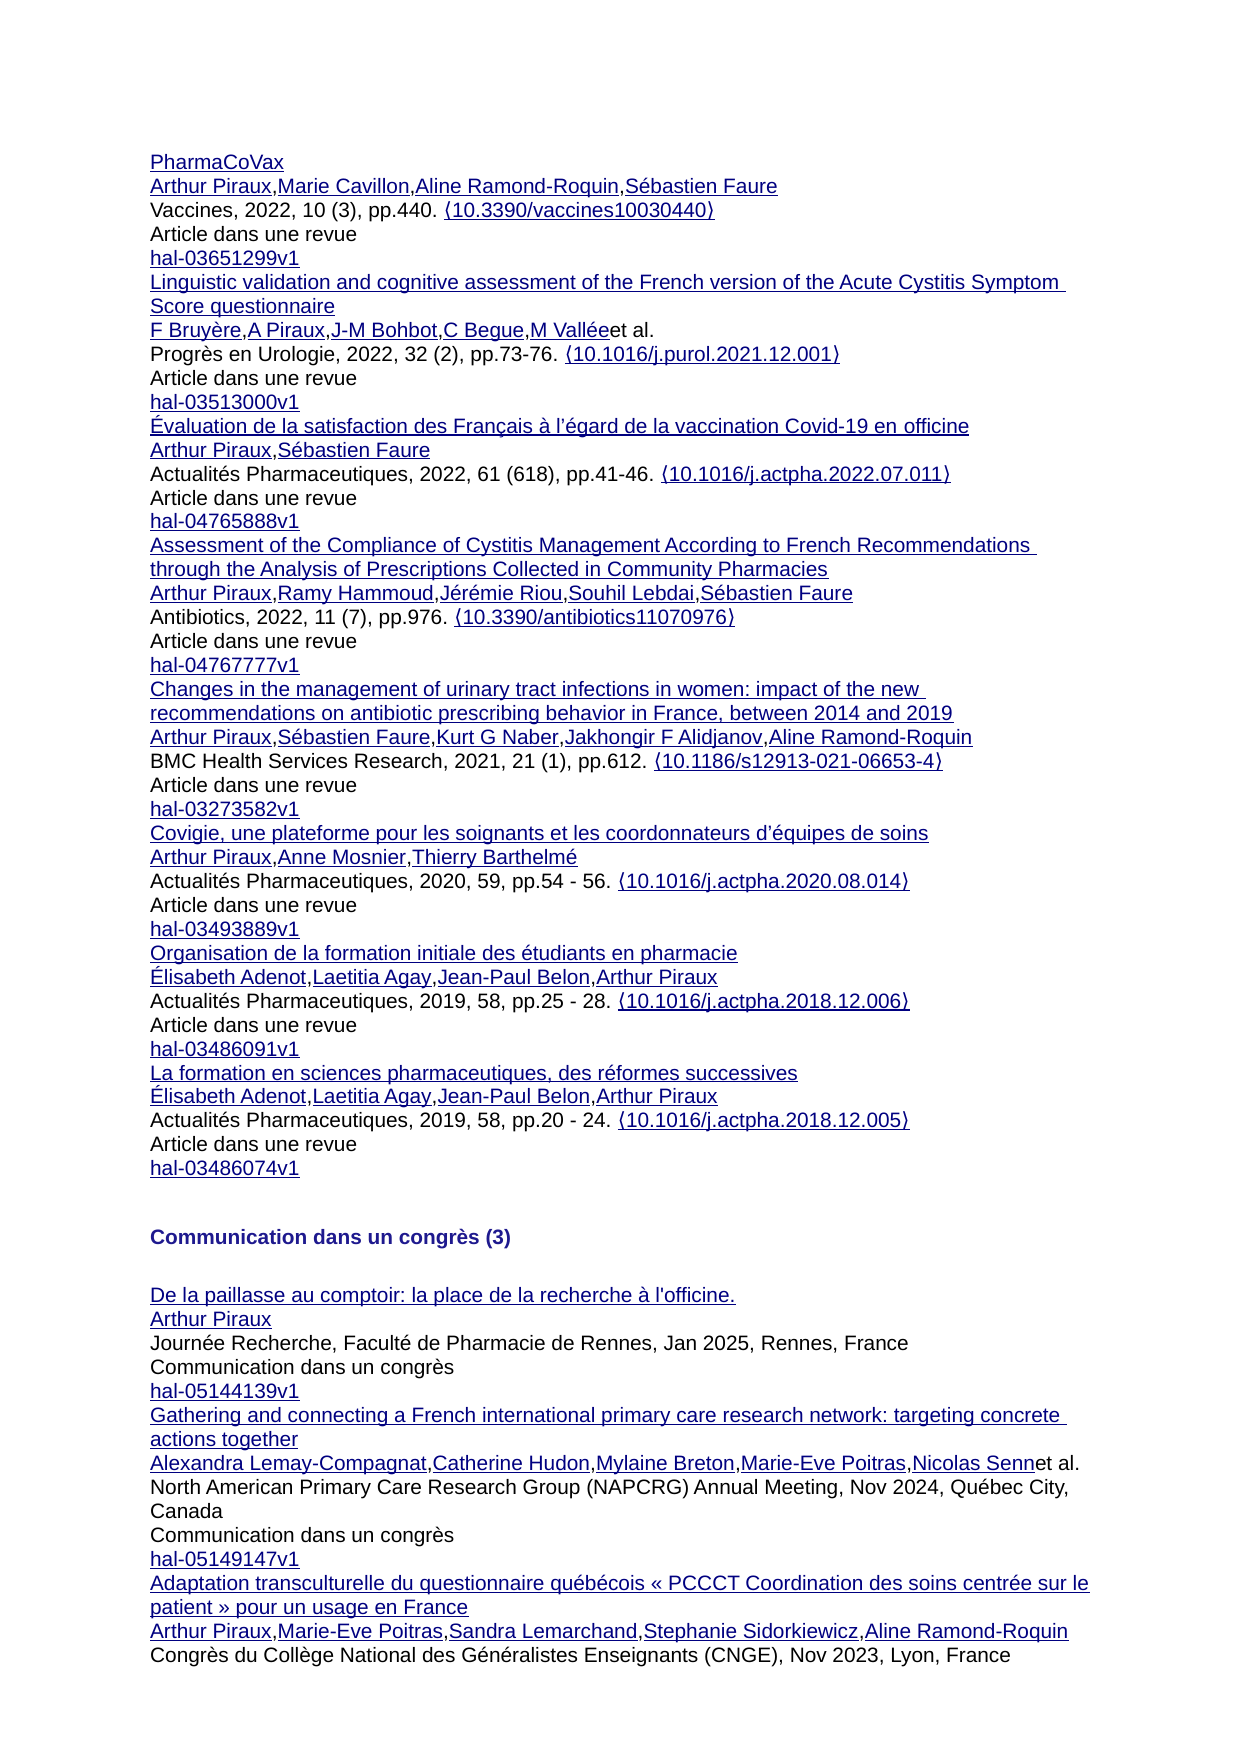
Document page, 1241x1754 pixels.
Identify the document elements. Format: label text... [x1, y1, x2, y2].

table_cell Organisation de la formation initiale des étudiants en pharmacie Élisabeth Adenot,Laetitia Agay,Jean-Paul Belon,Arthur Piraux Actualités Pharmaceutiques, 2019, 58, pp.25 - 28. ⟨10.1016/j.actpha.2018.12.006⟩ Article dans une revue hal-03486091v1 [150, 941, 1090, 1060]
table_cell Changes in the management of urinary tract infections in women: impact of the new recommendations on antibiotic prescribing behavior in France, between 2014 and 2019 Arthur Piraux,Sébastien Faure,Kurt G Naber,Jakhongir F Alidjanov,Aline Ramond-Roquin BMC Health Services Research, 2021, 21 (1), pp.612. ⟨10.1186/s12913-021-06653-4⟩ Article dans une revue hal-03273582v1 [150, 677, 1090, 821]
table_cell Évaluation de la satisfaction des Français à l’égard de la vaccination Covid-19 en officine Arthur Piraux,Sébastien Faure Actualités Pharmaceutiques, 2022, 61 (618), pp.41-46. ⟨10.1016/j.actpha.2022.07.011⟩ Article dans une revue hal-04765888v1 [150, 414, 1090, 533]
subtitle Communication dans un congrès (3) [150, 1225, 1090, 1249]
table_cell Assessment of Satisfaction with Pharmacist-Administered COVID-19 Vaccinations in France: PharmaCoVax Arthur Piraux,Marie Cavillon,Aline Ramond-Roquin,Sébastien Faure Vaccines, 2022, 10 (3), pp.440. ⟨10.3390/vaccines10030440⟩ Article dans une revue hal-03651299v1 [150, 150, 1090, 270]
table_cell Adaptation transculturelle du questionnaire québécois « PCCCT Coordination des soins centrée sur le [150, 1571, 1090, 1592]
table_cell Covigie, une plateforme pour les soignants et les coordonnateurs d’équipes de soins Arthur Piraux,Anne Mosnier,Thierry Barthelmé Actualités Pharmaceutiques, 2020, 59, pp.54 - 56. ⟨10.1016/j.actpha.2020.08.014⟩ Article dans une revue hal-03493889v1 [150, 821, 1090, 941]
table_cell Assessment of the Compliance of Cystitis Management According to French Recommendations through the Analysis of Prescriptions Collected in Community Pharmacies Arthur Piraux,Ramy Hammoud,Jérémie Riou,Souhil Lebdai,Sébastien Faure Antibiotics, 2022, 11 (7), pp.976. ⟨10.3390/antibiotics11070976⟩ Article dans une revue hal-04767777v1 [150, 533, 1090, 677]
table_cell patient » pour un usage en France Arthur Piraux,Marie-Eve Poitras,Sandra Lemarchand,Stephanie Sidorkiewicz,Aline Ramond-Roquin Congrès du Collège National des Généralistes Enseignants (CNGE), Nov 2023, Lyon, France [150, 1593, 1090, 1667]
table_cell La formation en sciences pharmaceutiques, des réformes successives Élisabeth Adenot,Laetitia Agay,Jean-Paul Belon,Arthur Piraux Actualités Pharmaceutiques, 2019, 58, pp.20 - 24. ⟨10.1016/j.actpha.2018.12.005⟩ Article dans une revue hal-03486074v1 [150, 1060, 1090, 1180]
table_header De la paillasse au comptoir: la place de la recherche à l'officine. Arthur Piraux Journée Recherche, Faculté de Pharmacie de Rennes, Jan 2025, Rennes, France Communication dans un congrès hal-05144139v1 [150, 1283, 1090, 1403]
table_cell Linguistic validation and cognitive assessment of the French version of the Acute Cystitis Symptom Score questionnaire F Bruyère,A Piraux,J-M Bohbot,C Begue,M Valléeet al. Progrès en Urologie, 2022, 32 (2), pp.73-76. ⟨10.1016/j.purol.2021.12.001⟩ Article dans une revue hal-03513000v1 [150, 270, 1090, 413]
table_cell Gathering and connecting a French international primary care research network: targeting concrete actions together Alexandra Lemay-Compagnat,Catherine Hudon,Mylaine Breton,Marie-Eve Poitras,Nicolas Sennet al. North American Primary Care Research Group (NAPCRG) Annual Meeting, Nov 2024, Québec City, Canada Communication dans un congrès hal-05149147v1 [150, 1403, 1090, 1571]
